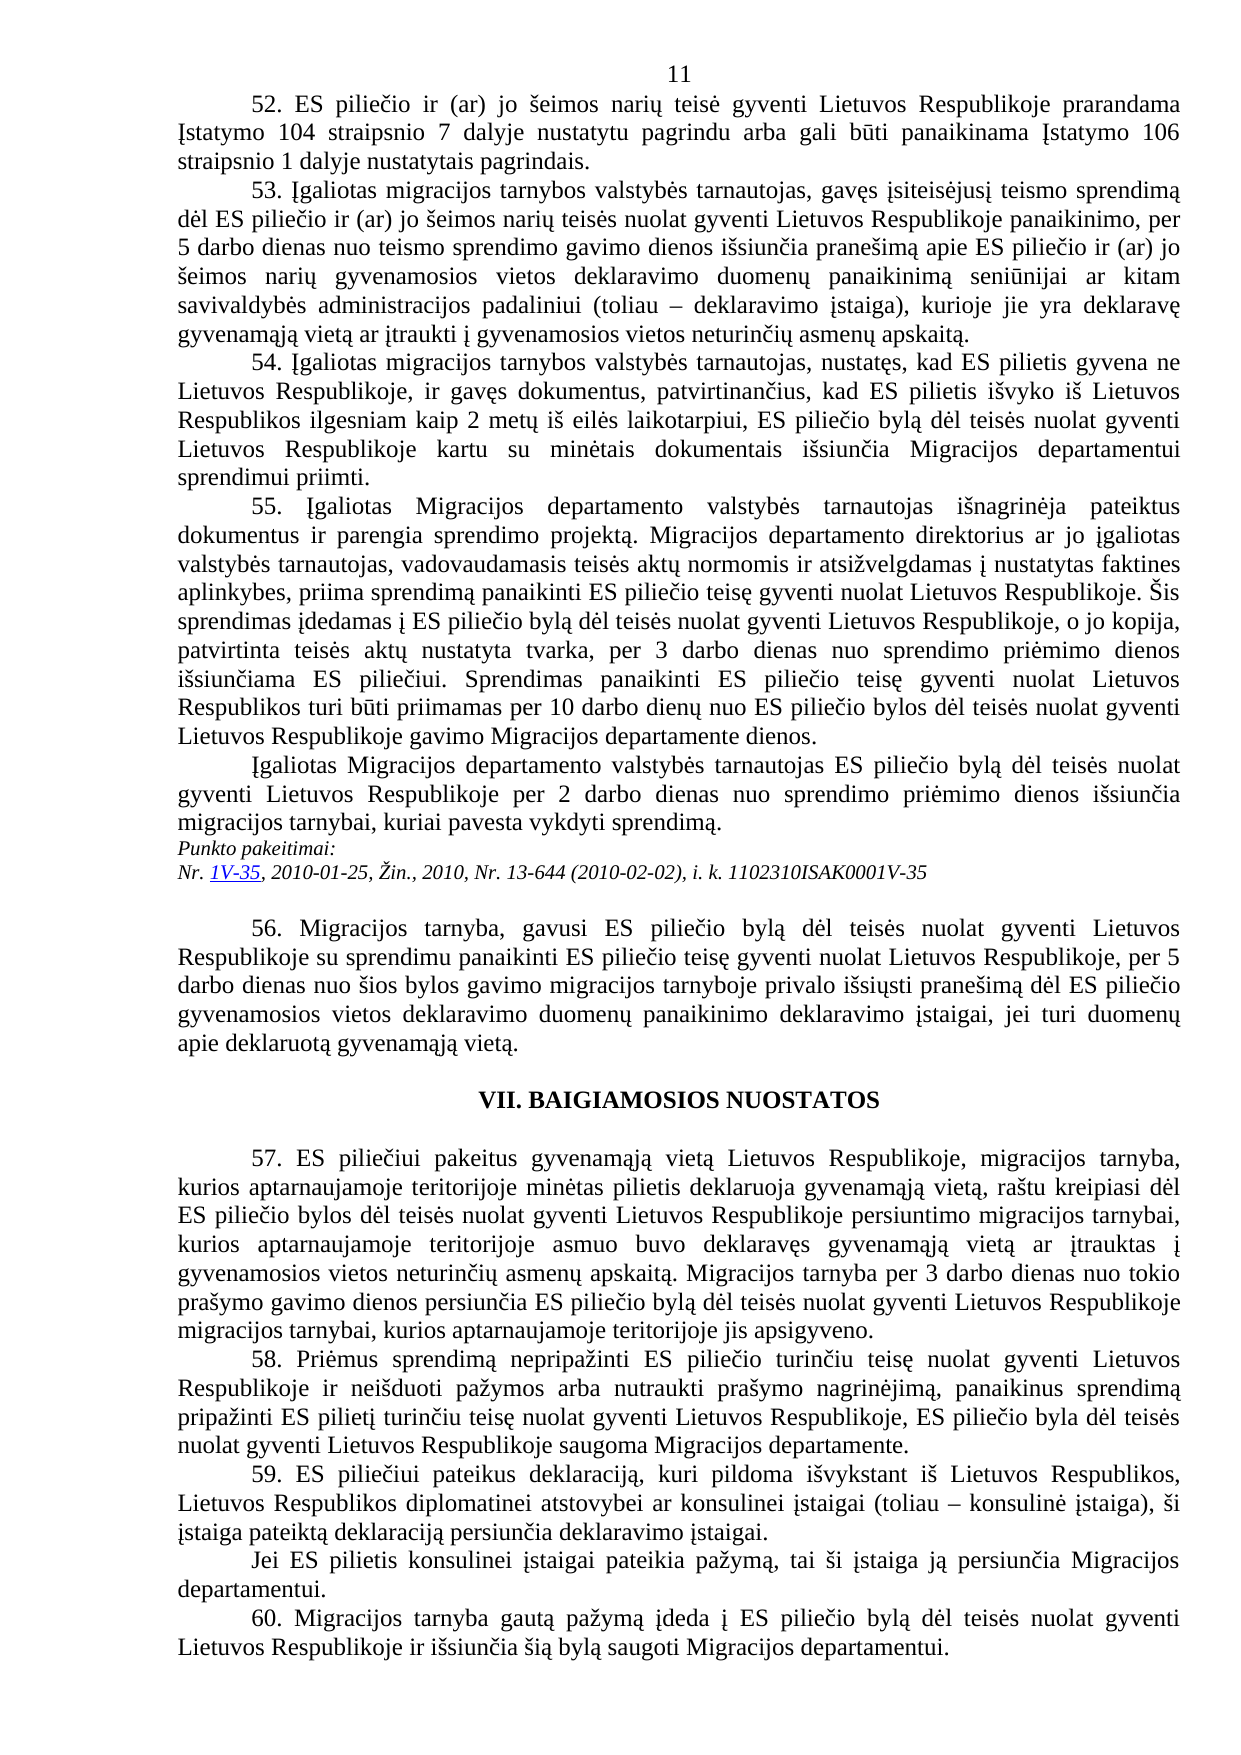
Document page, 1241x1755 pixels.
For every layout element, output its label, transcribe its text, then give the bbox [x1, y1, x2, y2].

text Įgaliotas Migracijos departamento valstybės tarnautojas ES piliečio bylą dėl teisės nuolat gyventi Lietuvos Respublikoje per 2 darbo dienas nuo sprendimo priėmimo dienos išsiunčia migracijos tarnybai, kuriai pavesta vykdyti sprendimą. [177, 750, 1181, 836]
text 53. Įgaliotas migracijos tarnybos valstybės tarnautojas, gavęs įsiteisėjusį teismo sprendimą dėl ES piliečio ir (ar) jo šeimos narių teisės nuolat gyventi Lietuvos Respublikoje panaikinimo, per 5 darbo dienas nuo teismo sprendimo gavimo dienos išsiunčia pranešimą apie ES piliečio ir (ar) jo šeimos narių gyvenamosios vietos deklaravimo duomenų panaikinimą seniūnijai ar kitam savivaldybės administracijos padaliniui (toliau – deklaravimo įstaiga), kurioje jie yra deklaravę gyvenamąją vietą ar įtraukti į gyvenamosios vietos neturinčių asmenų apskaitą. [177, 175, 1181, 347]
text 54. Įgaliotas migracijos tarnybos valstybės tarnautojas, nustatęs, kad ES pilietis gyvena ne Lietuvos Respublikoje, ir gavęs dokumentus, patvirtinančius, kad ES pilietis išvyko iš Lietuvos Respublikos ilgesniam kaip 2 metų iš eilės laikotarpiui, ES piliečio bylą dėl teisės nuolat gyventi Lietuvos Respublikoje kartu su minėtais dokumentais išsiunčia Migracijos departamentui sprendimui priimti. [177, 347, 1181, 491]
text VII. BAIGIAMOSIOS NUOSTATOS [177, 1086, 1181, 1114]
text 58. Priėmus sprendimą nepripažinti ES piliečio turinčiu teisę nuolat gyventi Lietuvos Respublikoje ir neišduoti pažymos arba nutraukti prašymo nagrinėjimą, panaikinus sprendimą pripažinti ES pilietį turinčiu teisę nuolat gyventi Lietuvos Respublikoje, ES piliečio byla dėl teisės nuolat gyventi Lietuvos Respublikoje saugoma Migracijos departamente. [177, 1344, 1181, 1459]
text 59. ES piliečiui pateikus deklaraciją, kuri pildoma išvykstant iš Lietuvos Respublikos, Lietuvos Respublikos diplomatinei atstovybei ar konsulinei įstaigai (toliau – konsulinė įstaiga), ši įstaiga pateiktą deklaraciją persiunčia deklaravimo įstaigai. [177, 1459, 1181, 1546]
text Jei ES pilietis konsulinei įstaigai pateikia pažymą, tai ši įstaiga ją persiunčia Migracijos departamentui. [177, 1546, 1181, 1603]
text 55. Įgaliotas Migracijos departamento valstybės tarnautojas išnagrinėja pateiktus dokumentus ir parengia sprendimo projektą. Migracijos departamento direktorius ar jo įgaliotas valstybės tarnautojas, vadovaudamasis teisės aktų normomis ir atsižvelgdamas į nustatytas faktines aplinkybes, priima sprendimą panaikinti ES piliečio teisę gyventi nuolat Lietuvos Respublikoje. Šis sprendimas įdedamas į ES piliečio bylą dėl teisės nuolat gyventi Lietuvos Respublikoje, o jo kopija, patvirtinta teisės aktų nustatyta tvarka, per 3 darbo dienas nuo sprendimo priėmimo dienos išsiunčiama ES piliečiui. Sprendimas panaikinti ES piliečio teisę gyventi nuolat Lietuvos Respublikos turi būti priimamas per 10 darbo dienų nuo ES piliečio bylos dėl teisės nuolat gyventi Lietuvos Respublikoje gavimo Migracijos departamente dienos. [177, 491, 1181, 750]
text 60. Migracijos tarnyba gautą pažymą įdeda į ES piliečio bylą dėl teisės nuolat gyventi Lietuvos Respublikoje ir išsiunčia šią bylą saugoti Migracijos departamentui. [177, 1603, 1181, 1661]
text Nr. 1V-35, 2010-01-25, Žin., 2010, Nr. 13-644 (2010-02-02), i. k. 1102310ISAK0001V-35 [177, 860, 1181, 884]
text Punkto pakeitimai: [177, 836, 1181, 860]
text 56. Migracijos tarnyba, gavusi ES piliečio bylą dėl teisės nuolat gyventi Lietuvos Respublikoje su sprendimu panaikinti ES piliečio teisę gyventi nuolat Lietuvos Respublikoje, per 5 darbo dienas nuo šios bylos gavimo migracijos tarnyboje privalo išsiųsti pranešimą dėl ES piliečio gyvenamosios vietos deklaravimo duomenų panaikinimo deklaravimo įstaigai, jei turi duomenų apie deklaruotą gyvenamąją vietą. [177, 913, 1181, 1057]
text 52. ES piliečio ir (ar) jo šeimos narių teisė gyventi Lietuvos Respublikoje prarandama Įstatymo 104 straipsnio 7 dalyje nustatytu pagrindu arba gali būti panaikinama Įstatymo 106 straipsnio 1 dalyje nustatytais pagrindais. [177, 89, 1181, 175]
text 57. ES piliečiui pakeitus gyvenamąją vietą Lietuvos Respublikoje, migracijos tarnyba, kurios aptarnaujamoje teritorijoje minėtas pilietis deklaruoja gyvenamąją vietą, raštu kreipiasi dėl ES piliečio bylos dėl teisės nuolat gyventi Lietuvos Respublikoje persiuntimo migracijos tarnybai, kurios aptarnaujamoje teritorijoje asmuo buvo deklaravęs gyvenamąją vietą ar įtrauktas į gyvenamosios vietos neturinčių asmenų apskaitą. Migracijos tarnyba per 3 darbo dienas nuo tokio prašymo gavimo dienos persiunčia ES piliečio bylą dėl teisės nuolat gyventi Lietuvos Respublikoje migracijos tarnybai, kurios aptarnaujamoje teritorijoje jis apsigyveno. [177, 1143, 1181, 1344]
